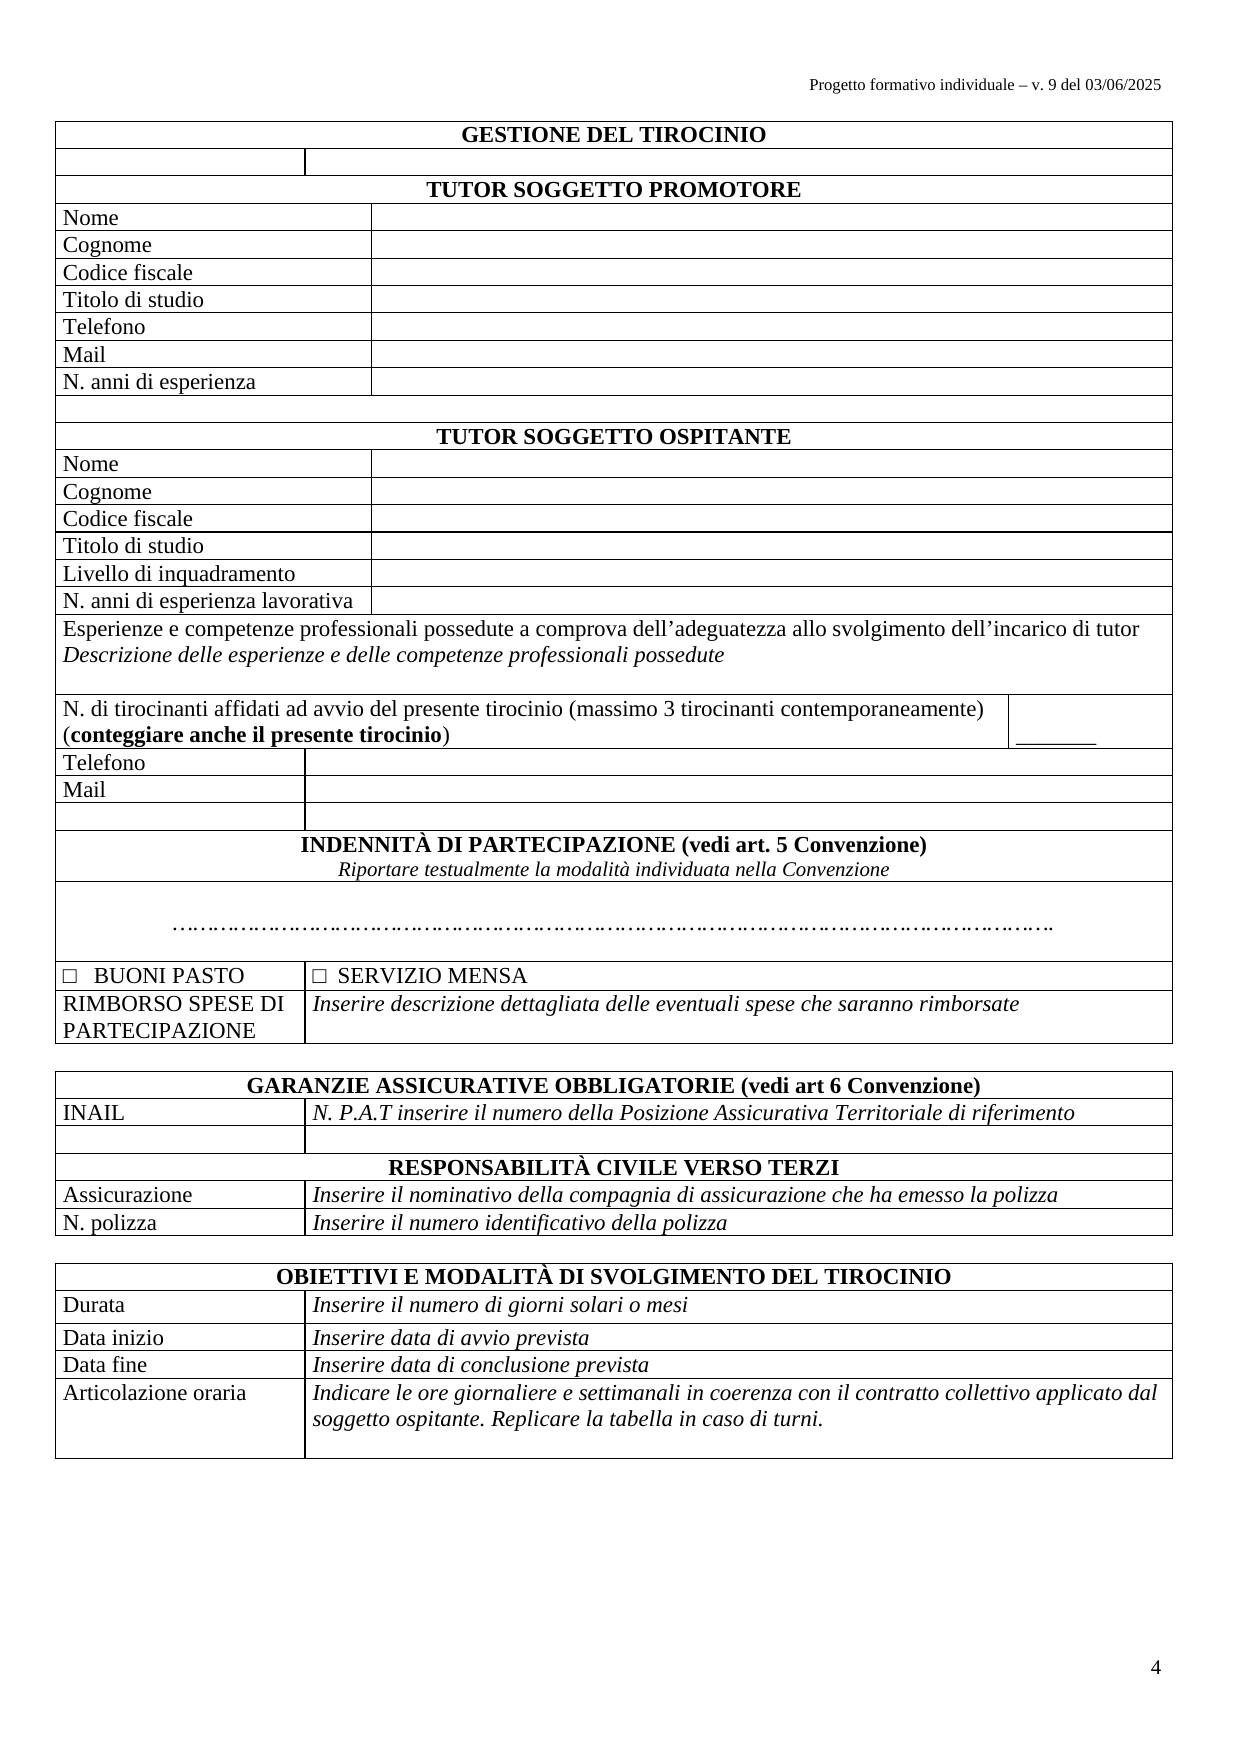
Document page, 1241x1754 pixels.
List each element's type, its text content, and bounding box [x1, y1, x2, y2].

table_cell Titolo di studio [56, 533, 371, 559]
table_cell [372, 478, 1172, 504]
table_cell □ SERVIZIO MENSA [306, 962, 1172, 989]
table_cell Titolo di studio [56, 286, 371, 312]
table_cell Inserire data di avvio prevista [306, 1324, 1172, 1350]
table_cell Durata [56, 1291, 304, 1323]
table_cell N. di tirocinanti affidati ad avvio del presente tirocinio (massimo 3 tirocinanti contemporaneamente) (conteggiare anche il presente tirocinio) [56, 695, 1008, 747]
table_cell [56, 396, 1172, 422]
table_cell Telefono [56, 749, 304, 775]
table_cell TUTOR SOGGETTO OSPITANTE [56, 423, 1172, 449]
table_header GARANZIE ASSICURATIVE OBBLIGATORIE (vedi art 6 Convenzione) [56, 1072, 1172, 1098]
table_cell [56, 803, 304, 830]
table_cell Inserire il nominativo della compagnia di assicurazione che ha emesso la polizza [306, 1181, 1172, 1208]
table_cell [372, 286, 1172, 312]
table_cell □ BUONI PASTO [56, 962, 304, 989]
table_cell [372, 231, 1172, 257]
table_cell Assicurazione [56, 1181, 304, 1208]
table_cell Esperienze e competenze professionali possedute a comprova dell’adeguatezza allo svolgimento dell’incarico di tutor Descrizione delle esperienze e delle competenze professionali possedute [56, 615, 1172, 694]
table_cell Data inizio [56, 1324, 304, 1350]
table_cell [306, 803, 1172, 830]
table_cell _______ [1009, 695, 1172, 747]
table_cell Mail [56, 341, 371, 367]
table_cell [372, 313, 1172, 340]
table_cell Livello di inquadramento [56, 560, 371, 586]
table_cell [56, 149, 304, 175]
table_cell [372, 587, 1172, 614]
table_cell [372, 505, 1172, 531]
table_cell N. polizza [56, 1209, 304, 1235]
table_cell [306, 749, 1172, 775]
table_cell Nome [56, 450, 371, 477]
table_cell Data fine [56, 1351, 304, 1378]
table_cell [372, 560, 1172, 586]
table_cell [372, 368, 1172, 394]
table_cell INAIL [56, 1099, 304, 1125]
table_cell INDENNITÀ DI PARTECIPAZIONE (vedi art. 5 Convenzione) Riportare testualmente la modalità individuata nella Convenzione [56, 831, 1172, 881]
table_cell RESPONSABILITÀ CIVILE VERSO TERZI [56, 1154, 1172, 1180]
table_cell Codice fiscale [56, 259, 371, 285]
table_cell Inserire data di conclusione prevista [306, 1351, 1172, 1378]
table_cell [372, 533, 1172, 559]
table_cell [306, 149, 1172, 175]
table_cell [372, 259, 1172, 285]
table_cell [306, 776, 1172, 802]
table_header GESTIONE DEL TIROCINIO [56, 122, 1172, 148]
table_cell Mail [56, 776, 304, 802]
table_cell [372, 341, 1172, 367]
table_cell Inserire descrizione dettagliata delle eventuali spese che saranno rimborsate [306, 991, 1172, 1043]
table_cell …………………………………………………………………………………………………………………. [56, 882, 1172, 961]
table_cell Nome [56, 204, 371, 230]
table_cell [372, 204, 1172, 230]
table_cell N. anni di esperienza lavorativa [56, 587, 371, 614]
table_cell Cognome [56, 478, 371, 504]
table_cell N. anni di esperienza [56, 368, 371, 394]
table_cell Indicare le ore giornaliere e settimanali in coerenza con il contratto collettivo applicato dal soggetto ospitante. Replicare la tabella in caso di turni. [306, 1379, 1172, 1458]
table_cell [56, 1126, 304, 1153]
table_cell Articolazione oraria [56, 1379, 304, 1458]
table_cell RIMBORSO SPESE DI PARTECIPAZIONE [56, 991, 304, 1043]
table_cell [306, 1126, 1172, 1153]
table_cell Telefono [56, 313, 371, 340]
table_header OBIETTIVI E MODALITÀ DI SVOLGIMENTO DEL TIROCINIO [56, 1264, 1172, 1290]
table_cell Inserire il numero identificativo della polizza [306, 1209, 1172, 1235]
table_cell Cognome [56, 231, 371, 257]
table_cell [372, 450, 1172, 477]
table_cell Inserire il numero di giorni solari o mesi [306, 1291, 1172, 1323]
table_cell TUTOR SOGGETTO PROMOTORE [56, 176, 1172, 203]
table_cell N. P.A.T inserire il numero della Posizione Assicurativa Territoriale di riferimento [306, 1099, 1172, 1125]
table_cell Codice fiscale [56, 505, 371, 531]
